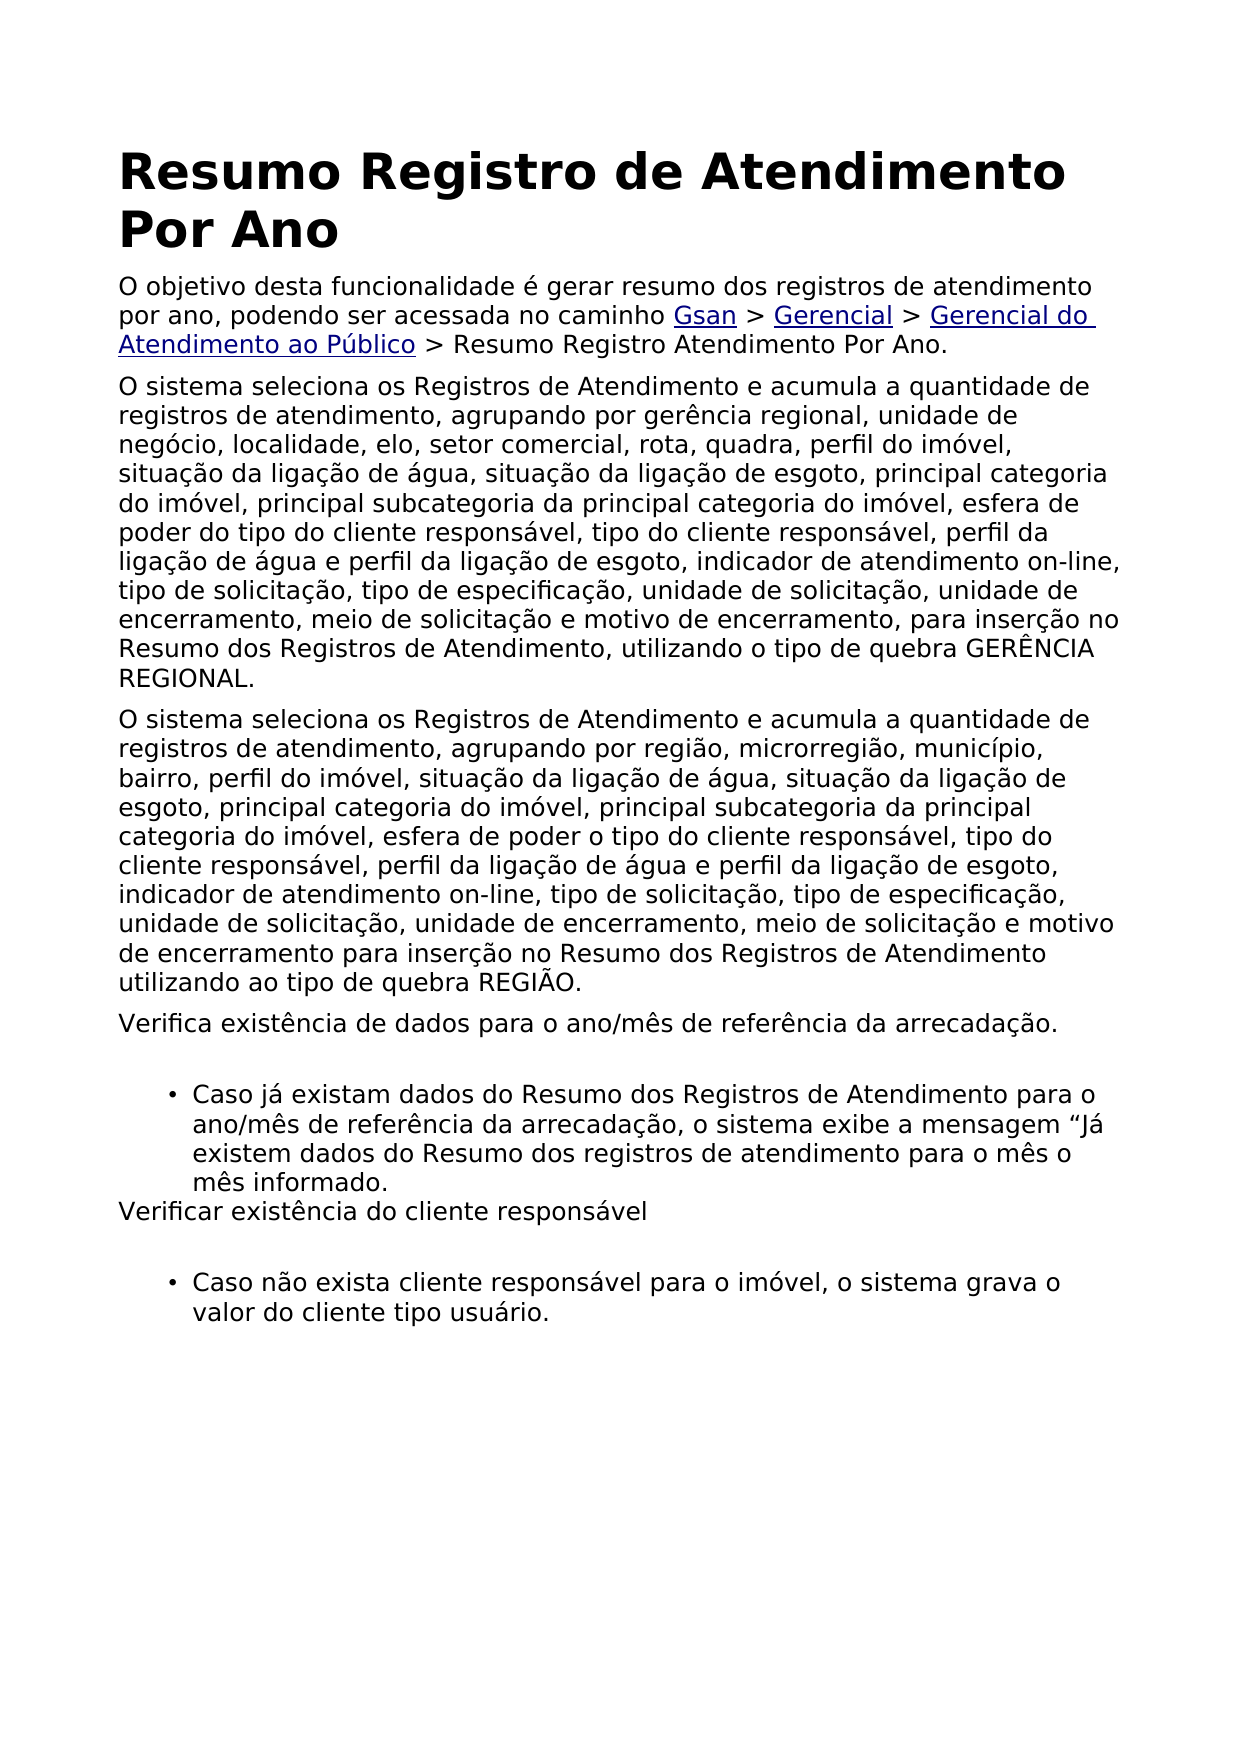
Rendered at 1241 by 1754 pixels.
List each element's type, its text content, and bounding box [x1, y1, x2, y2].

list Caso não exista cliente responsável para o imóvel, o sistema grava o valor do cliente tipo usuário. [177, 1268, 1122, 1327]
subtitle Resumo Registro de Atendimento Por Ano [118, 143, 1122, 259]
list Caso já existam dados do Resumo dos Registros de Atendimento para o ano/mês de referência da arrecadação, o sistema exibe a mensagem “Já existem dados do Resumo dos registros de atendimento para o mês o mês informado. [177, 1081, 1122, 1197]
text Verifica existência de dados para o ano/mês de referência da arrecadação. [118, 1009, 1122, 1039]
text O sistema seleciona os Registros de Atendimento e acumula a quantidade de registros de atendimento, agrupando por gerência regional, unidade de negócio, localidade, elo, setor comercial, rota, quadra, perfil do imóvel, situação da ligação de água, situação da ligação de esgoto, principal categoria do imóvel, principal subcategoria da principal categoria do imóvel, esfera de poder do tipo do cliente responsável, tipo do cliente responsável, perfil da ligação de água e perfil da ligação de esgoto, indicador de atendimento on-line, tipo de solicitação, tipo de especificação, unidade de solicitação, unidade de encerramento, meio de solicitação e motivo de encerramento, para inserção no Resumo dos Registros de Atendimento, utilizando o tipo de quebra GERÊNCIA REGIONAL. [118, 372, 1122, 693]
text Verificar existência do cliente responsável [118, 1197, 1122, 1227]
text O sistema seleciona os Registros de Atendimento e acumula a quantidade de registros de atendimento, agrupando por região, microrregião, município, bairro, perfil do imóvel, situação da ligação de água, situação da ligação de esgoto, principal categoria do imóvel, principal subcategoria da principal categoria do imóvel, esfera de poder o tipo do cliente responsável, tipo do cliente responsável, perfil da ligação de água e perfil da ligação de esgoto, indicador de atendimento on-line, tipo de solicitação, tipo de especificação, unidade de solicitação, unidade de encerramento, meio de solicitação e motivo de encerramento para inserção no Resumo dos Registros de Atendimento utilizando ao tipo de quebra REGIÃO. [118, 705, 1122, 997]
text O objetivo desta funcionalidade é gerar resumo dos registros de atendimento por ano, podendo ser acessada no caminho Gsan > Gerencial > Gerencial do Atendimento ao Público > Resumo Registro Atendimento Por Ano. [118, 272, 1122, 359]
